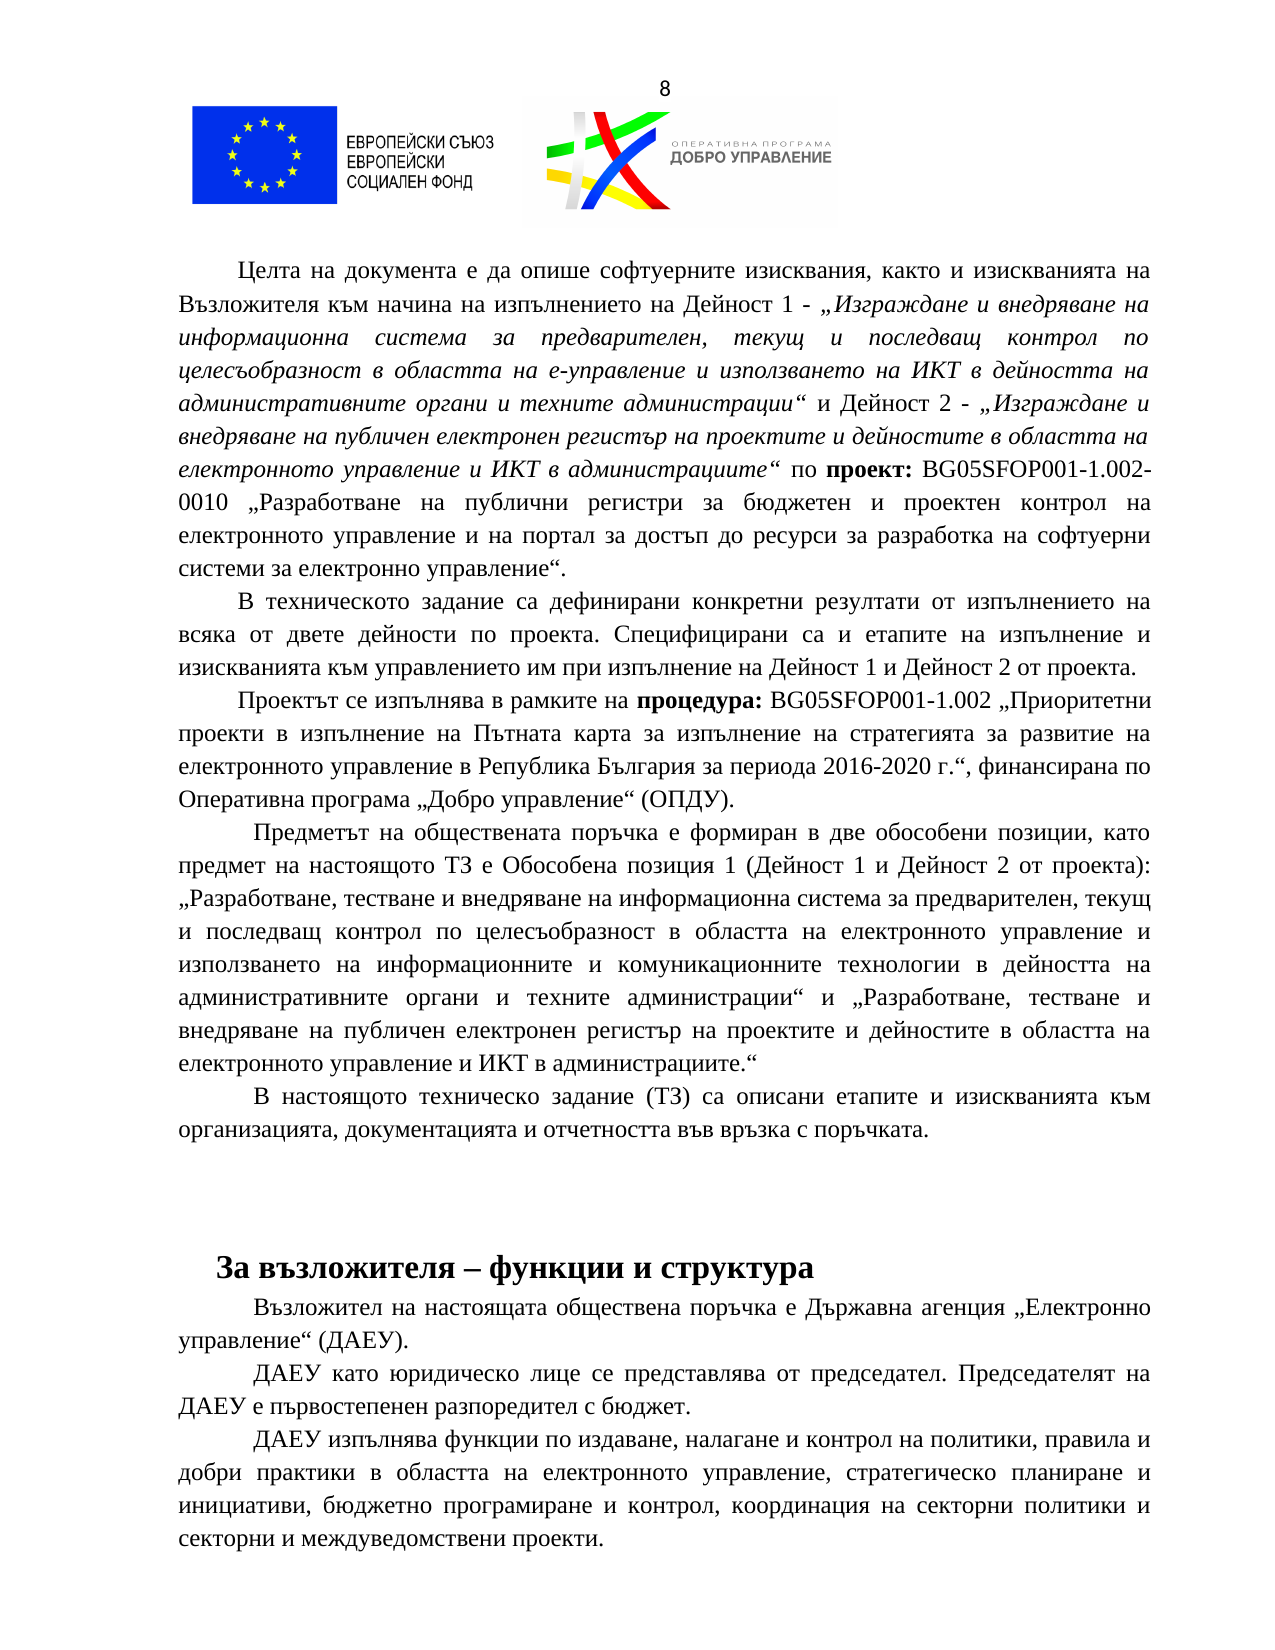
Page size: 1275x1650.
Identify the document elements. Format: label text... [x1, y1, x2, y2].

text Проектът се изпълнява в рамките на процедура: BG05SFOP001-1.002 „Приоритетни проекти в изпълнение на Пътната карта за изпълнение на стратегията за развитие на електронното управление в Република България за периода 2016-2020 г.“, финансирана по Оперативна програма „Добро управление“ (ОПДУ). [178, 685, 1152, 813]
text ДАЕУ като юридическо лице се представлява от председател. Председателят на ДАЕУ е първостепенен разпоредител с бюджет. [178, 1358, 1152, 1419]
text В настоящото техническо задание (ТЗ) са описани етапите и изискванията към организацията, документацията и отчетността във връзка с поръчката. [178, 1081, 1152, 1143]
subtitle За възложителя – функции и структура [216, 1248, 1152, 1286]
text Предметът на обществената поръчка е формиран в две обособени позиции, като предмет на настоящото ТЗ е Обособена позиция 1 (Дейност 1 и Дейност 2 от проекта): „Разработване, тестване и внедряване на информационна система за предварителен, текущ и последващ контрол по целесъобразност в областта на електронното управление и използването на информационните и комуникационните технологии в дейността на административните органи и техните администрации“ и „Разработване, тестване и внедряване на публичен електронен регистър на проектите и дейностите в областта на електронното управление и ИКТ в администрациите.“ [178, 817, 1152, 1077]
text ДАЕУ изпълнява функции по издаване, налагане и контрол на политики, правила и добри практики в областта на електронното управление, стратегическо планиране и инициативи, бюджетно програмиране и контрол, координация на секторни политики и секторни и междуведомствени проекти. [178, 1424, 1152, 1552]
text В техническото задание са дефинирани конкретни резултати от изпълнението на всяка от двете дейности по проекта. Специфицирани са и етапите на изпълнение и изискванията към управлението им при изпълнение на Дейност 1 и Дейност 2 от проекта. [178, 586, 1152, 681]
text Целта на документа е да опише софтуерните изисквания, както и изискванията на Възложителя към начина на изпълнението на Дейност 1 - „Изграждане и внедряване на информационна система за предварителен, текущ и последващ контрол по целесъобразност в областта на е-управление и използването на ИКТ в дейността на административните органи и техните администрации“ и Дейност 2 - „Изграждане и внедряване на публичен електронен регистър на проектите и дейностите в областта на електронното управление и ИКТ в администрациите“ по проект: BG05SFOP001-1.002-0010 „Разработване на публични регистри за бюджетен и проектен контрол на електронното управление и на портал за достъп до ресурси за разработка на софтуерни системи за електронно управление“. [178, 256, 1152, 582]
text Възложител на настоящата обществена поръчка е Държавна агенция „Електронно управление“ (ДАЕУ). [178, 1292, 1152, 1353]
